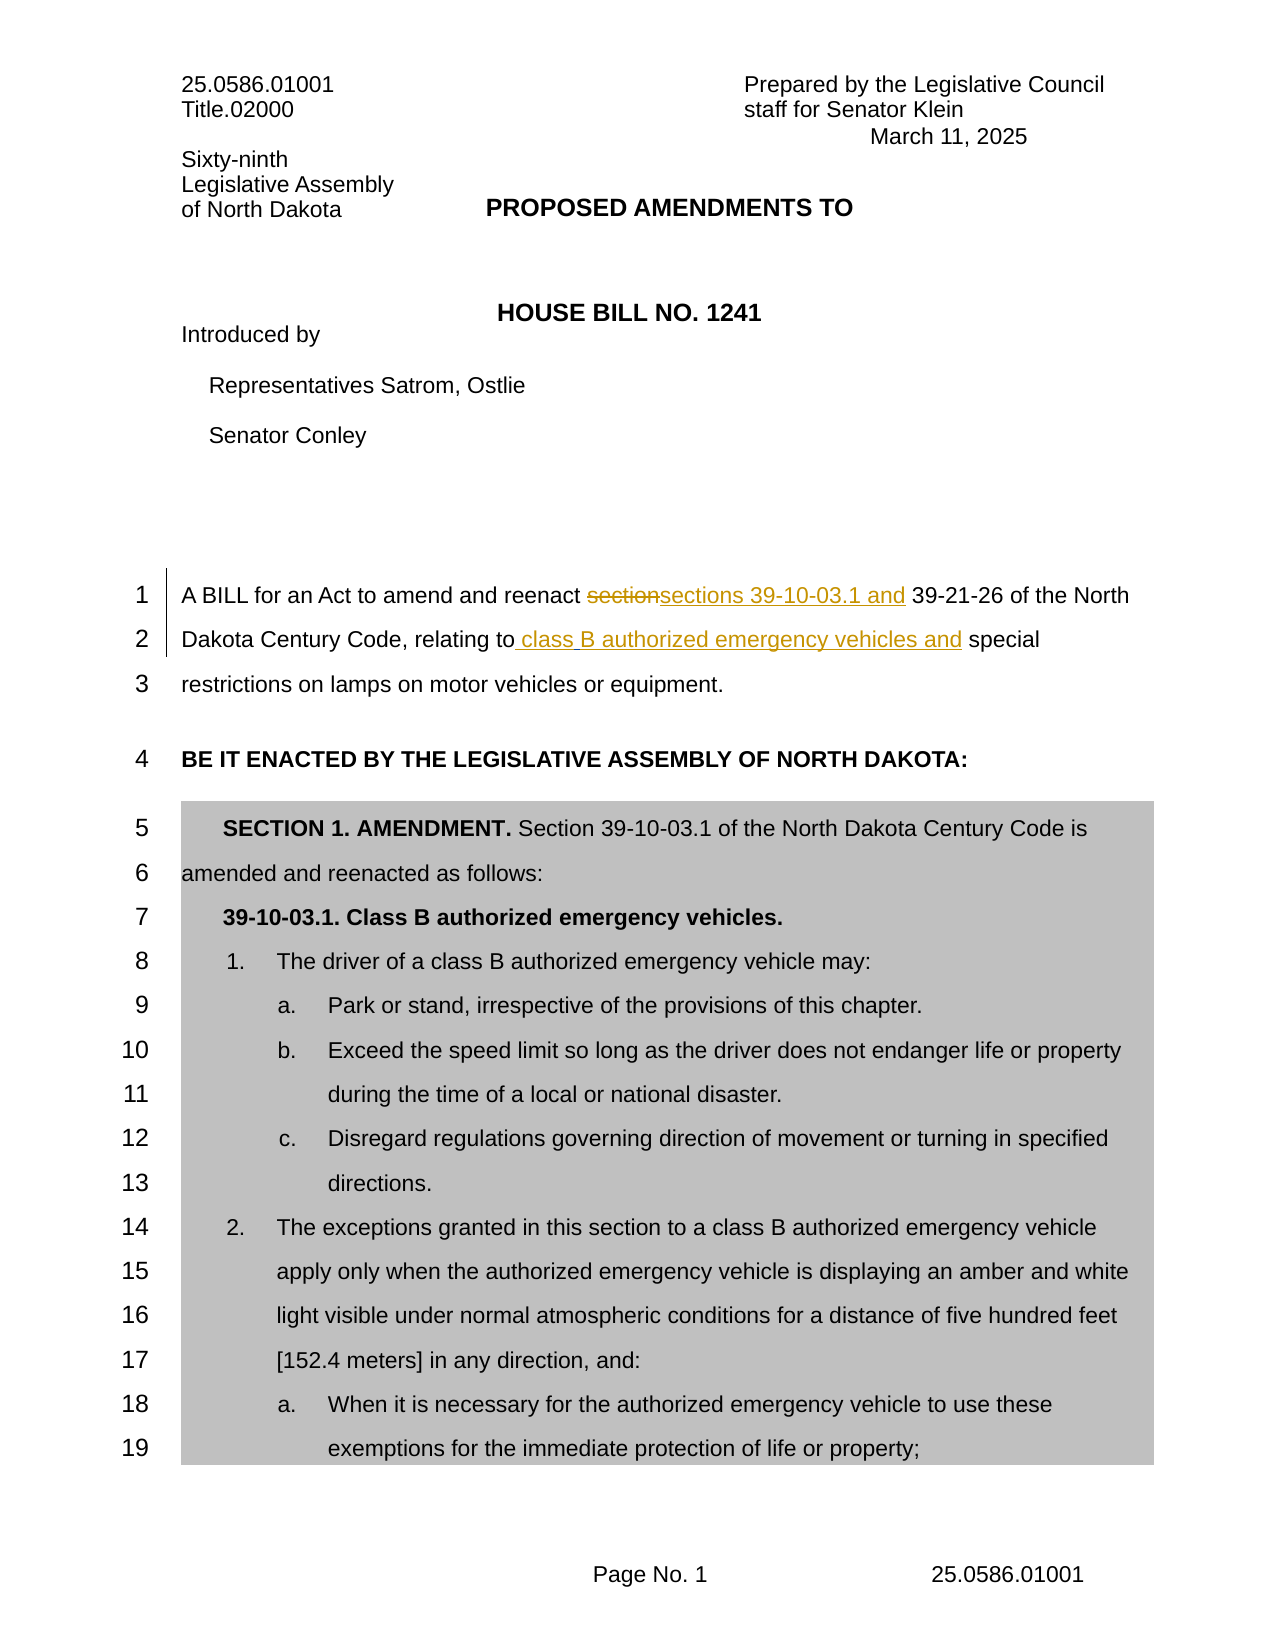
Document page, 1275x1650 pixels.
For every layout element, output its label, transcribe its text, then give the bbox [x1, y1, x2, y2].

text SECTION 1. AMENDMENT. Section 39‑10‑03.1 of the North Dakota Century Code is amended and reenacted as follows: [181, 801, 1154, 890]
subtitle 39‑10‑03.1. Class B authorized emergency vehicles. [181, 890, 1154, 934]
text Legislative Assembly [181, 173, 1154, 198]
text 1. The driver of a class B authorized emergency vehicle may: [181, 934, 1154, 978]
text b. Exceed the speed limit so long as the driver does not endanger life or property during the time of a local or national disaster. [181, 1023, 1154, 1111]
title PROPOSED AMENDMENTS TO [486, 192, 872, 221]
title A BILL for an Act to amend and reenact sections 39‑10‑03.1 and 39‑21‑26 of the North Dakota Century Code, relating to class B authorized emergency vehicles and special restrictions on lamps on motor vehicles or equipment. [181, 568, 1154, 701]
text 2. The exceptions granted in this section to a class B authorized emergency vehicle apply only when the authorized emergency vehicle is displaying an amber and white light visible under normal atmospheric conditions for a distance of five hundred feet [152.4 meters] in any direction, and: [181, 1200, 1154, 1377]
text c. Disregard regulations governing direction of movement or turning in specified directions. [181, 1111, 1154, 1200]
table_cell March 11, 2025 [744, 123, 1153, 173]
text a. When it is necessary for the authorized emergency vehicle to use these exemptions for the immediate protection of life or property; [181, 1377, 1154, 1465]
text BE IT ENACTED BY THE LEGISLATIVE ASSEMBLY OF NORTH DAKOTA: [181, 732, 1154, 776]
text of North Dakota [181, 198, 1154, 223]
title House BILL NO. 1241 [490, 297, 762, 326]
text Senator Conley [208, 425, 1154, 448]
text a. Park or stand, irrespective of the provisions of this chapter. [181, 978, 1154, 1023]
text Representatives Satrom, Ostlie [208, 375, 1154, 398]
table_cell Sixty-ninth [181, 123, 744, 173]
text Introduced by [181, 323, 1154, 348]
table_header 25.0586.01001 Title.02000 [181, 73, 744, 123]
table_header Prepared by the Legislative Council staff for Senator Klein [744, 73, 1153, 123]
